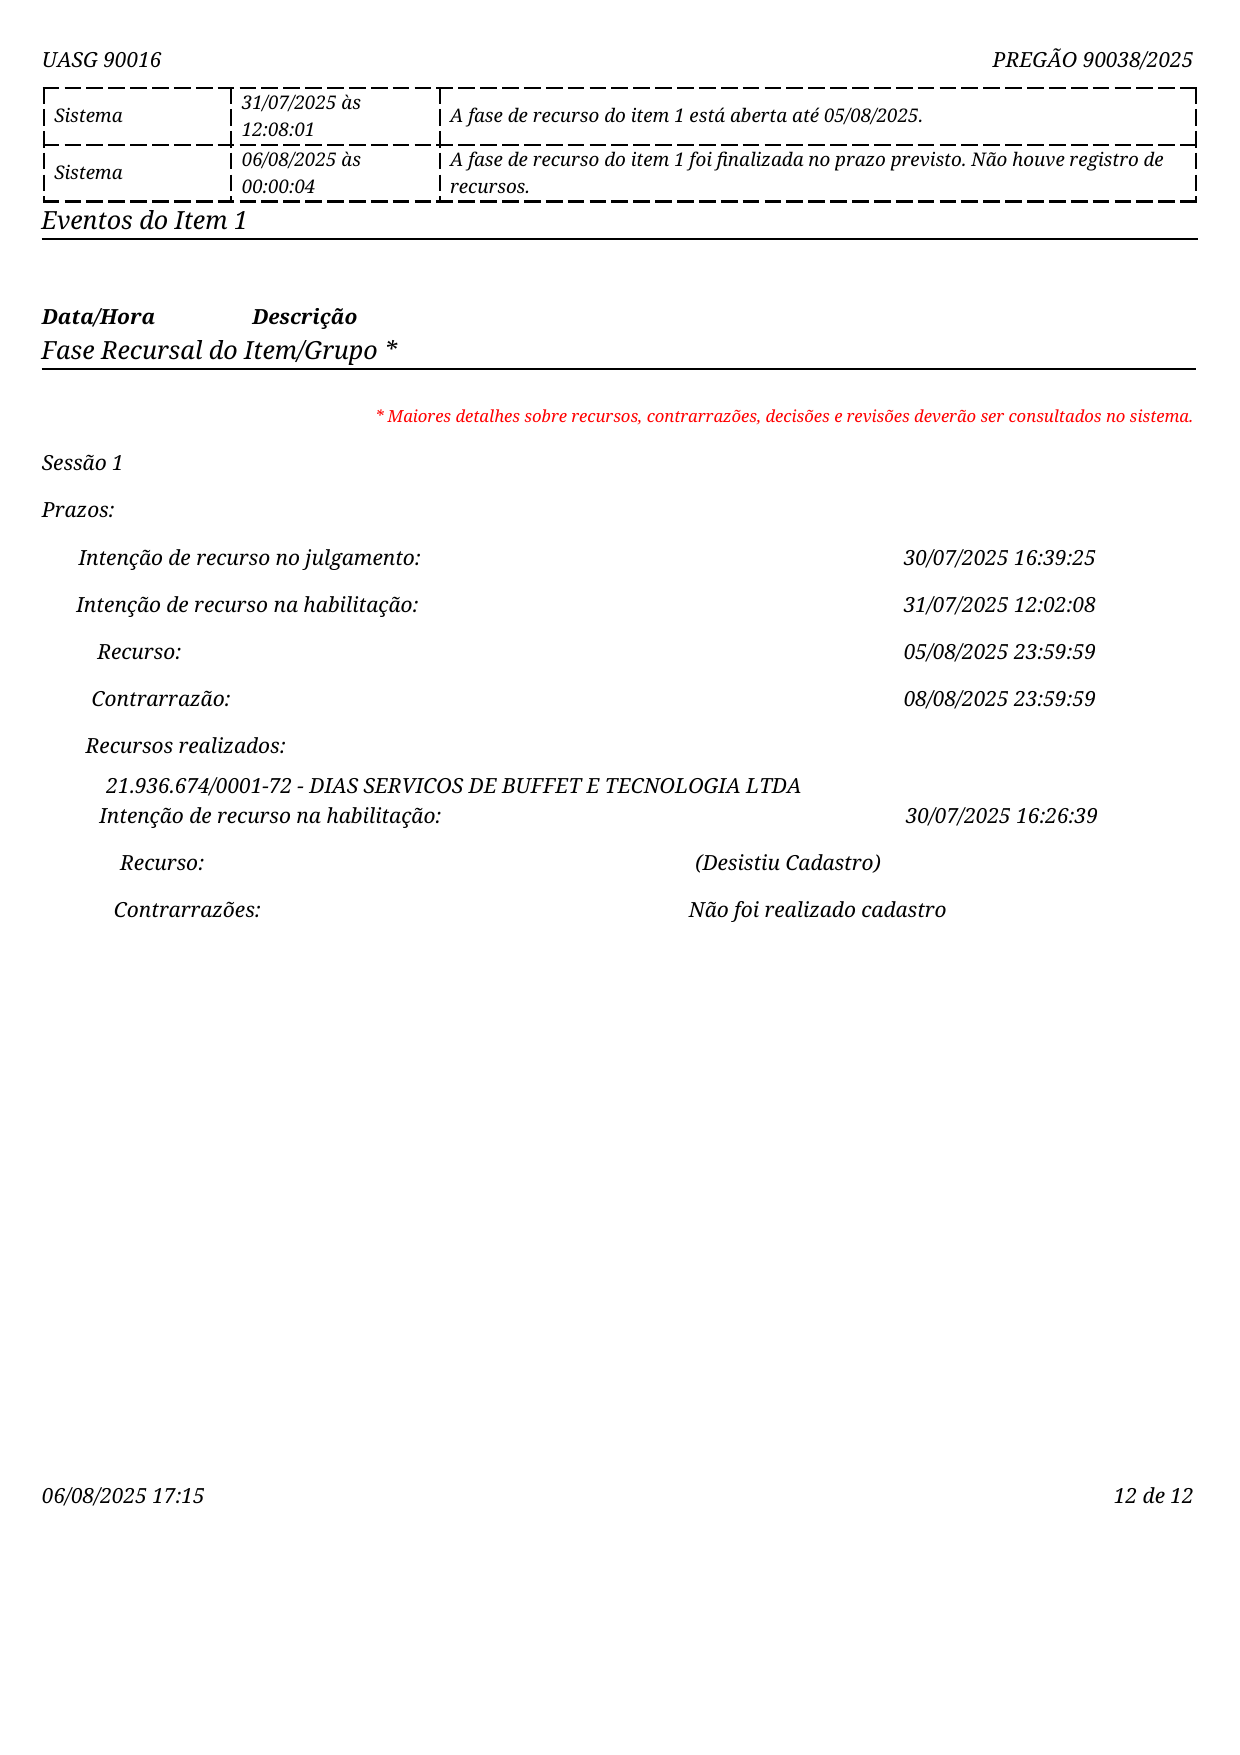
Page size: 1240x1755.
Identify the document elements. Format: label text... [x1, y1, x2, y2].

subtitle Fase Recursal do Item/Grupo * [41, 333, 1196, 367]
text Intenção de recurso na habilitação: 30/07/2025 16:26:39 [42, 801, 1196, 830]
text Sessão 1 [42, 448, 1196, 477]
text Data/Hora Descrição [42, 302, 1196, 331]
text Contrarrazões: Não foi realizado cadastro [42, 895, 1196, 924]
text Contrarrazão: 08/08/2025 23:59:59 [42, 684, 1196, 712]
text Recurso: (Desistiu Cadastro) [42, 848, 1196, 877]
table_cell 06/08/2025 às 00:00:04 [231, 144, 439, 200]
table_cell Sistema [44, 87, 231, 144]
text Prazos: [42, 496, 1196, 524]
subtitle Eventos do Item 1 [41, 202, 1196, 237]
text Intenção de recurso no julgamento: 30/07/2025 16:39:25 [42, 543, 1196, 571]
table_cell A fase de recurso do item 1 foi finalizada no prazo previsto. Não houve registro de recursos. [440, 144, 1196, 200]
table_cell A fase de recurso do item 1 está aberta até 05/08/2025. [440, 87, 1196, 144]
table_cell Sistema [44, 144, 231, 200]
text 21.936.674/0001-72 - DIAS SERVICOS DE BUFFET E TECNOLOGIA LTDA [106, 771, 1196, 799]
text Recurso: 05/08/2025 23:59:59 [42, 637, 1196, 665]
table_cell 31/07/2025 às 12:08:01 [231, 87, 439, 144]
text Intenção de recurso na habilitação: 31/07/2025 12:02:08 [42, 590, 1196, 618]
text * Maiores detalhes sobre recursos, contrarrazões, decisões e revisões deverão ser consultados no sistema. [42, 404, 1196, 427]
text Recursos realizados: [85, 731, 1196, 759]
